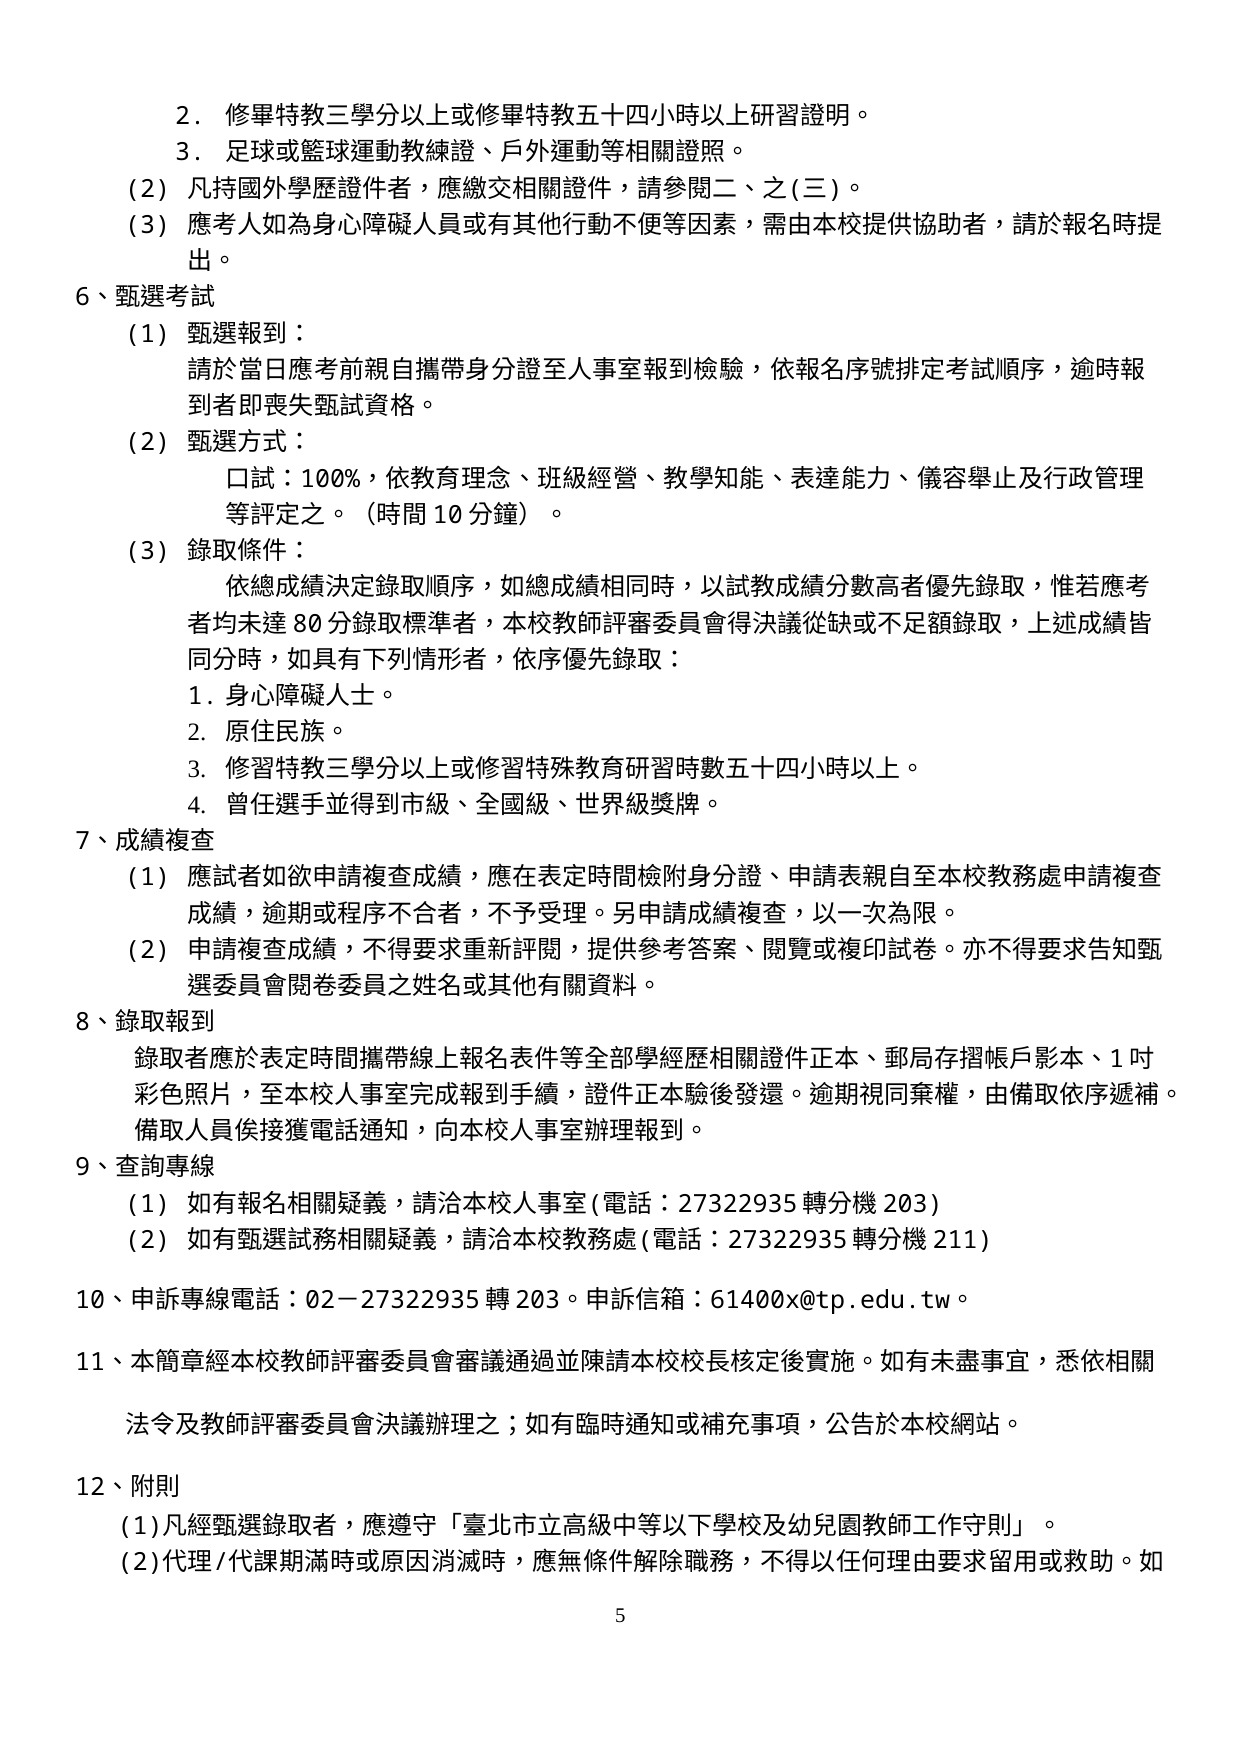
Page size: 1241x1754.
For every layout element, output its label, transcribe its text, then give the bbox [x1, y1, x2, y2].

list 應試者如欲申請複查成績，應在表定時間檢附身分證、申請表親自至本校教務處申請複查成績，逾期或程序不合者，不予受理。另申請成績複查，以一次為限。 [125, 857, 1165, 929]
list 甄選考試 [75, 277, 1165, 313]
text 依總成績決定錄取順序，如總成績相同時，以試教成績分數高者優先錄取，惟若應考者均未達80分錄取標準者，本校教師評審委員會得決議從缺或不足額錄取，上述成績皆同分時，如具有下列情形者，依序優先錄取： [187, 567, 1165, 676]
list 曾任選手並得到市級、全國級、世界級獎牌。 [187, 784, 1165, 821]
list 應考人如為身心障礙人員或有其他行動不便等因素，需由本校提供協助者，請於報名時提出。 [125, 204, 1165, 277]
list 如有報名相關疑義，請洽本校人事室(電話：27322935轉分機203) [125, 1183, 1165, 1219]
list 如有甄選試務相關疑義，請洽本校教務處(電話：27322935轉分機211) [125, 1219, 1165, 1256]
list 甄選方式： [125, 422, 1165, 458]
list 凡持國外學歷證件者，應繳交相關證件，請參閱二、之(三)。 [125, 168, 1165, 204]
list 修畢特教三學分以上或修畢特教五十四小時以上研習證明。 [175, 96, 1165, 132]
list 身心障礙人士。 [187, 676, 1165, 712]
text 請於當日應考前親自攜帶身分證至人事室報到檢驗，依報名序號排定考試順序，逾時報到者即喪失甄試資格。 [187, 349, 1165, 422]
list 錄取條件： [125, 531, 1165, 567]
list 附則 [75, 1443, 1165, 1506]
list 代理/代課期滿時或原因消滅時，應無條件解除職務，不得以任何理由要求留用或救助。如 [117, 1542, 1165, 1578]
list 甄選報到： [125, 313, 1165, 349]
list 足球或籃球運動教練證、戶外運動等相關證照。 [175, 132, 1165, 168]
list 本簡章經本校教師評審委員會審議通過並陳請本校校長核定後實施。如有未盡事宜，悉依相關法令及教師評審委員會決議辦理之；如有臨時通知或補充事項，公告於本校網站。 [75, 1318, 1165, 1443]
text 錄取者應於表定時間攜帶線上報名表件等全部學經歷相關證件正本、郵局存摺帳戶影本、1吋彩色照片，至本校人事室完成報到手續，證件正本驗後發還。逾期視同棄權，由備取依序遞補。備取人員俟接獲電話通知，向本校人事室辦理報到。 [134, 1038, 1165, 1147]
list 申訴專線電話：02－27322935轉203。申訴信箱：61400x@tp.edu.tw。 [75, 1256, 1165, 1318]
list 修習特教三學分以上或修習特殊教育研習時數五十四小時以上。 [187, 748, 1165, 784]
list 原住民族。 [187, 712, 1165, 748]
list 錄取報到 [75, 1002, 1165, 1038]
text 口試：100%，依教育理念、班級經營、教學知能、表達能力、儀容舉止及行政管理等評定之。（時間10分鐘）。 [225, 458, 1165, 531]
list 凡經甄選錄取者，應遵守「臺北市立高級中等以下學校及幼兒園教師工作守則」。 [117, 1506, 1165, 1542]
list 成績複查 [75, 821, 1165, 857]
list 申請複查成績，不得要求重新評閱，提供參考答案、閱覽或複印試卷。亦不得要求告知甄選委員會閱卷委員之姓名或其他有關資料。 [125, 929, 1165, 1002]
list 查詢專線 [75, 1147, 1165, 1183]
